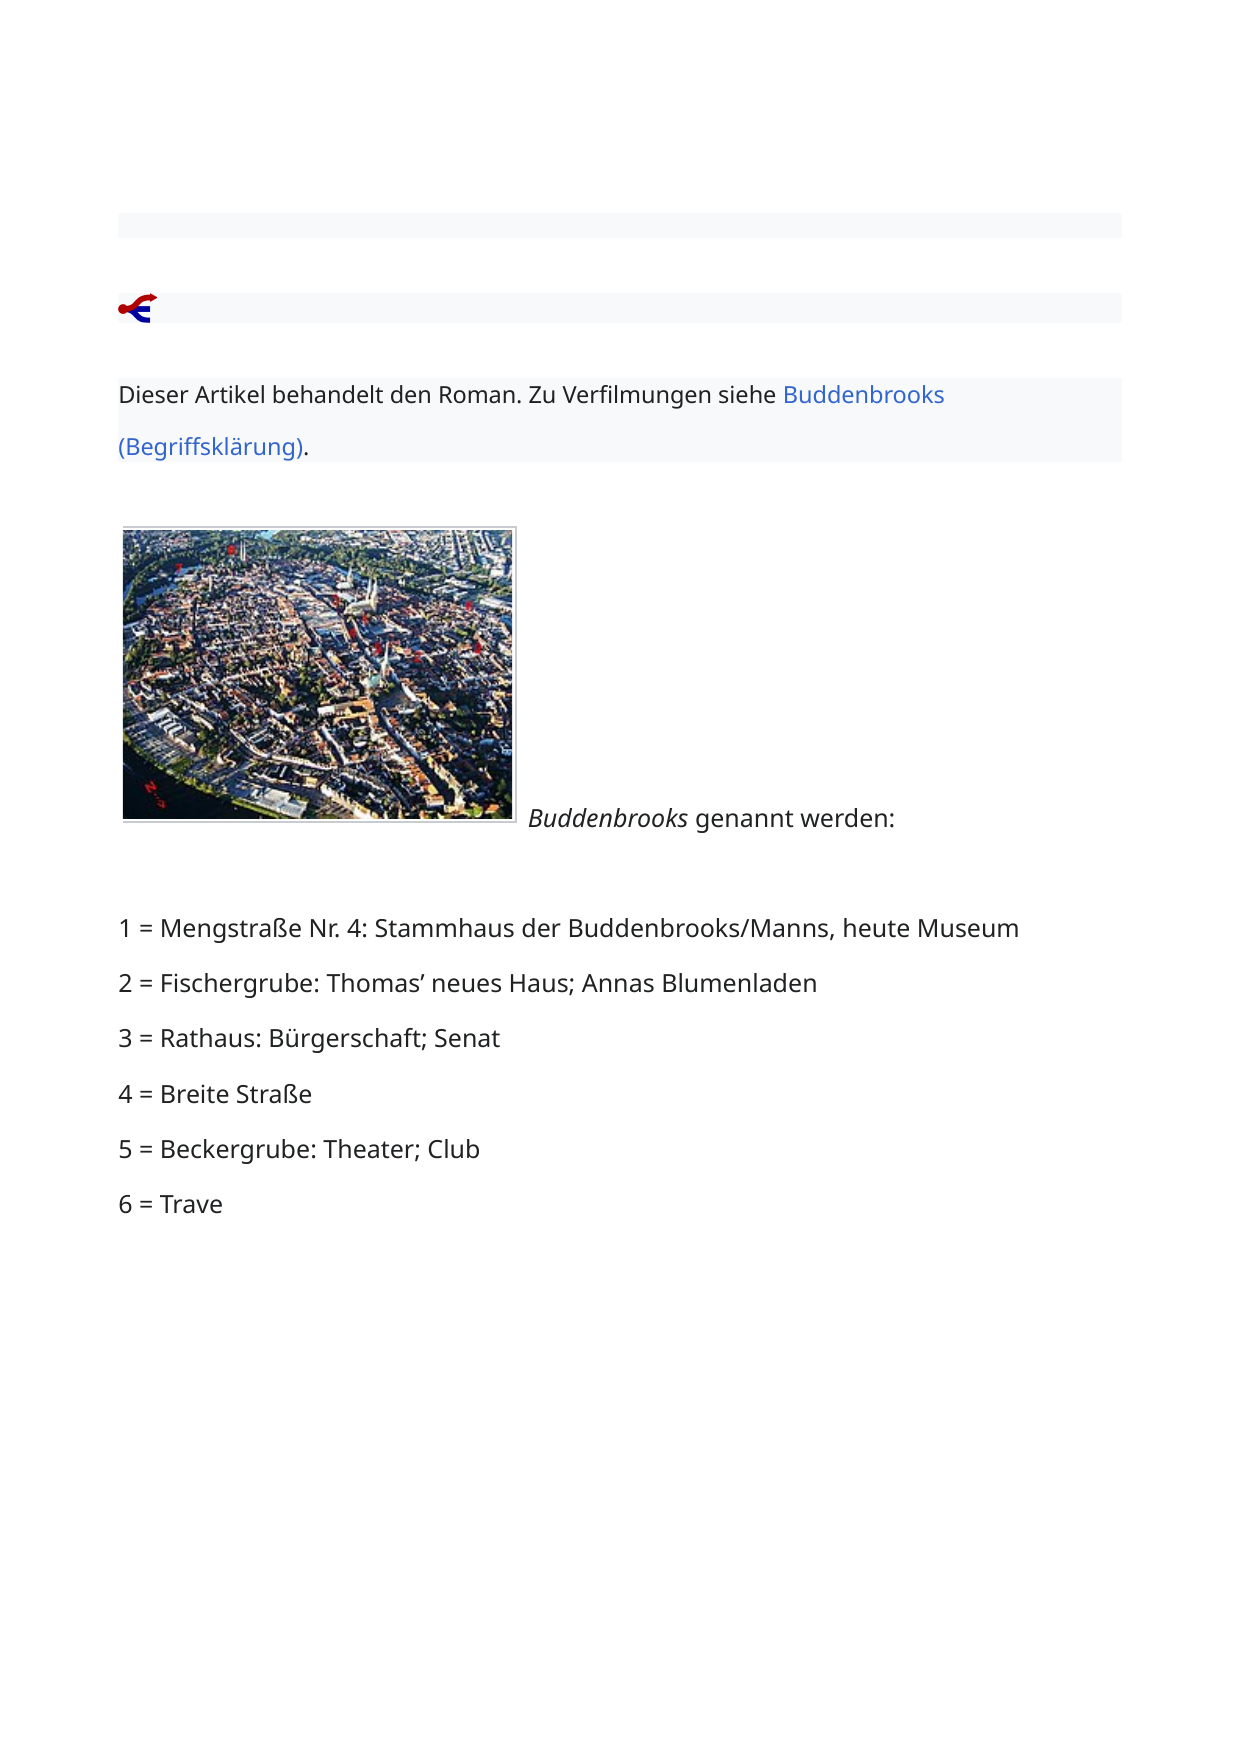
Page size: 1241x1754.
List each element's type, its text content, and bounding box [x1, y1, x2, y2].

picture [122, 530, 513, 819]
picture [118, 293, 158, 323]
text Dieser Artikel behandelt den Roman. Zu Verfilmungen siehe Buddenbrooks (Begriffsklärung). [118, 378, 1122, 462]
text Buddenbrooks genannt werden: 1 = Mengstraße Nr. 4: Stammhaus der Buddenbrooks/Manns, heute Museum 2 = Fischergrube: Thomas’ neues Haus; Annas Blumenladen 3 = Rathaus: Bürgerschaft; Senat 4 = Breite Straße 5 = Beckergrube: Theater; Club 6 = Trave [118, 521, 1122, 1221]
